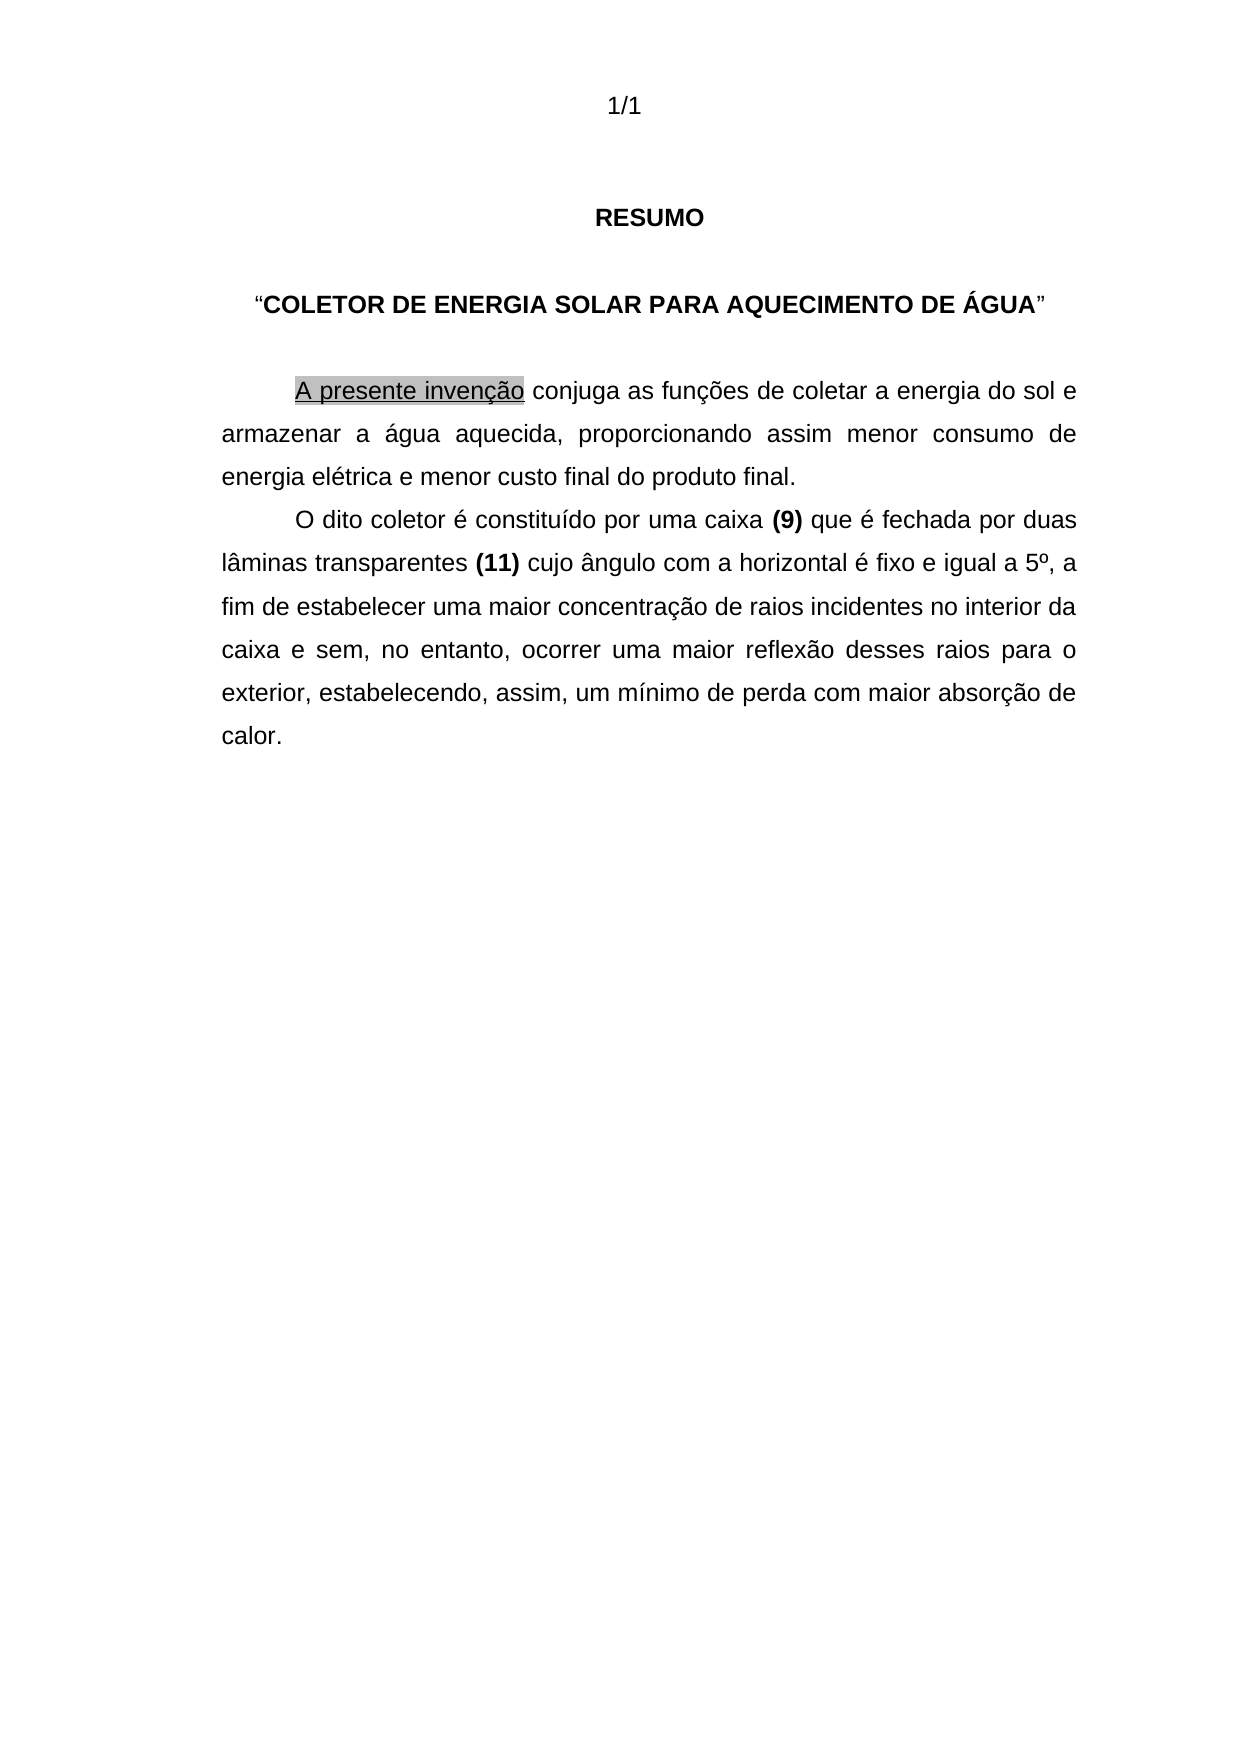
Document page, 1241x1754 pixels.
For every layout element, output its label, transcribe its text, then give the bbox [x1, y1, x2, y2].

text RESUMO [221, 203, 1078, 232]
text “COLETOR DE ENERGIA SOLAR PARA AQUECIMENTO DE ÁGUA” [221, 290, 1078, 318]
text A presente invenção conjuga as funções de coletar a energia do sol e armazenar a água aquecida, proporcionando assim menor consumo de energia elétrica e menor custo final do produto final. [221, 376, 1078, 491]
text O dito coletor é constituído por uma caixa (9) que é fechada por duas lâminas transparentes (11) cujo ângulo com a horizontal é fixo e igual a 5º, a fim de estabelecer uma maior concentração de raios incidentes no interior da caixa e sem, no entanto, ocorrer uma maior reflexão desses raios para o exterior, estabelecendo, assim, um mínimo de perda com maior absorção de calor. [221, 505, 1078, 750]
